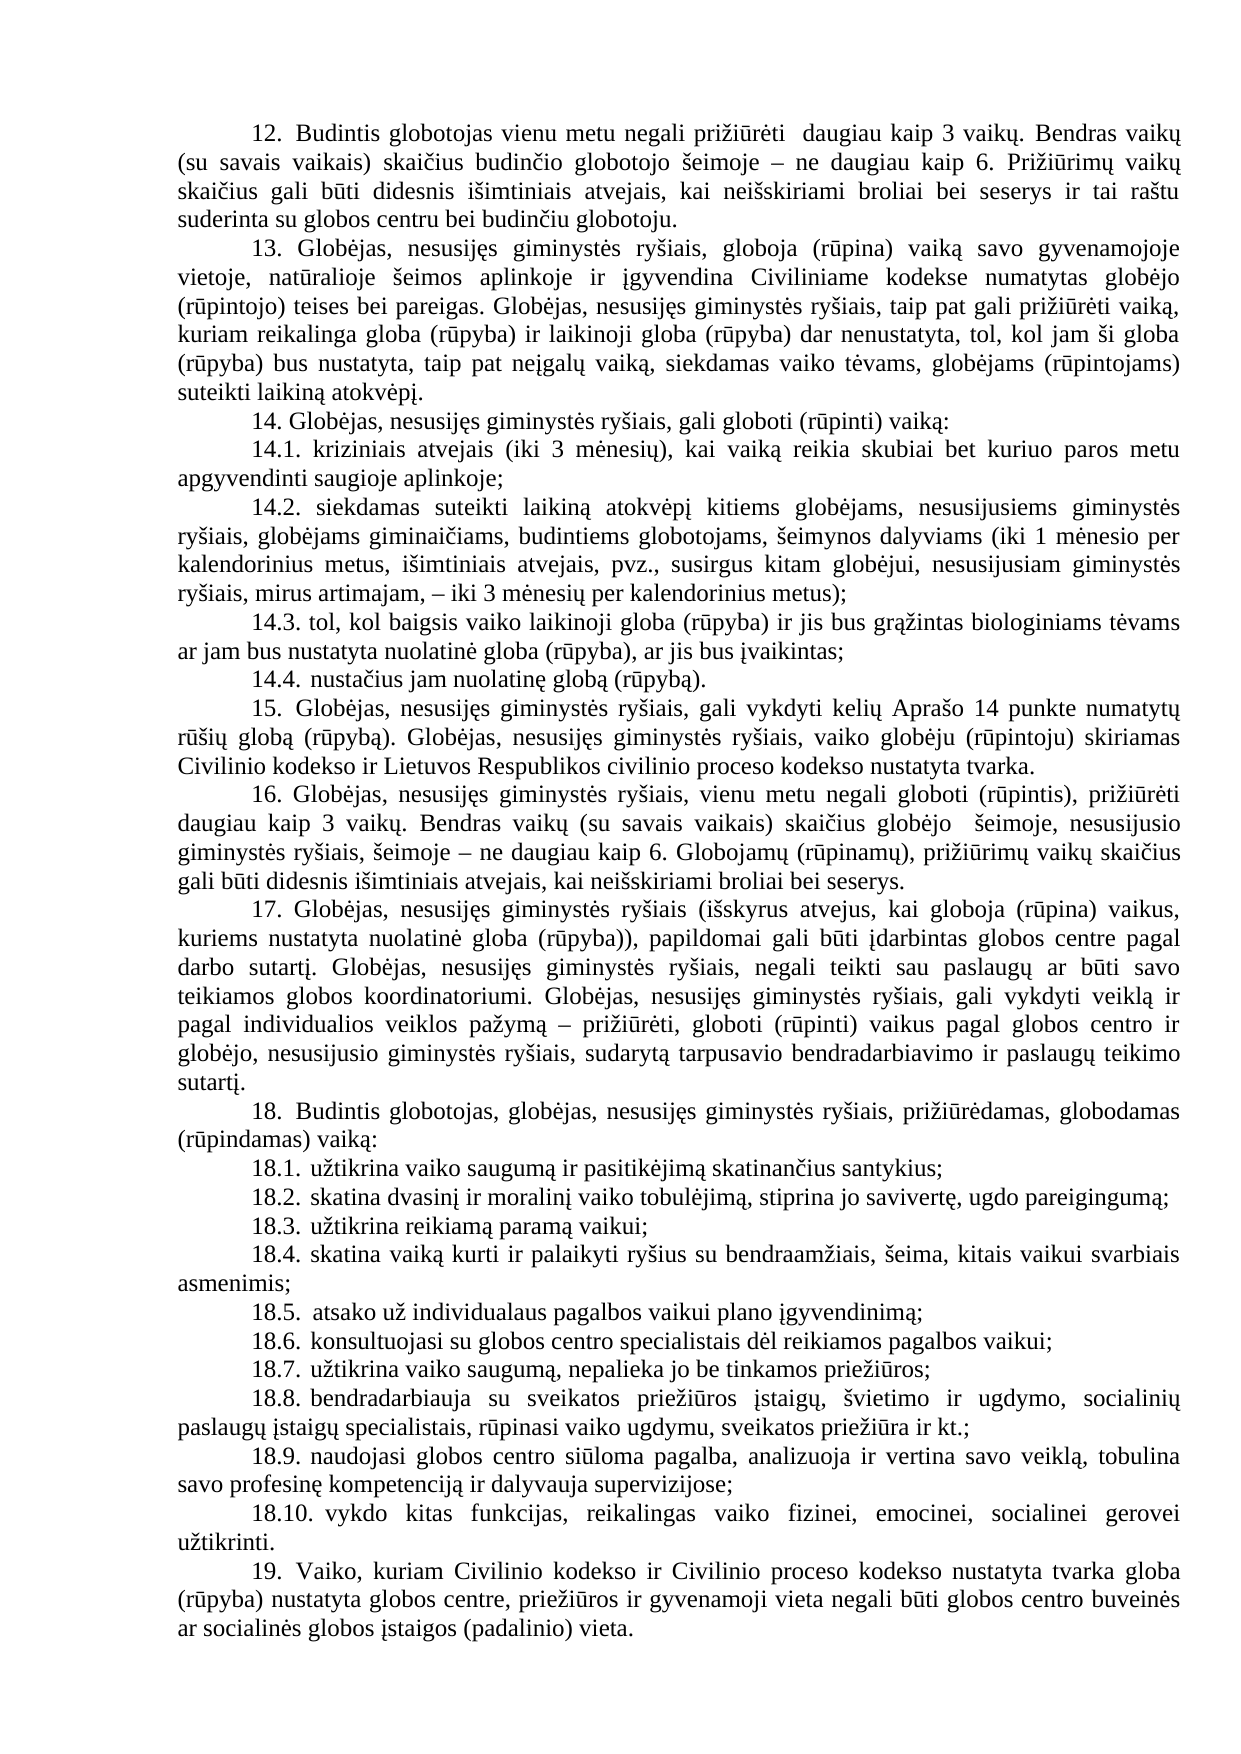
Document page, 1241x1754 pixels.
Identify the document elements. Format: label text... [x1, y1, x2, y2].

text 18.4. skatina vaiką kurti ir palaikyti ryšius su bendraamžiais, šeima, kitais vaikui svarbiais asmenimis; [177, 1239, 1181, 1297]
text 18.8. bendradarbiauja su sveikatos priežiūros įstaigų, švietimo ir ugdymo, socialinių paslaugų įstaigų specialistais, rūpinasi vaiko ugdymu, sveikatos priežiūra ir kt.; [177, 1383, 1181, 1441]
text 14.4. nustačius jam nuolatinę globą (rūpybą). [177, 664, 1181, 693]
text 18.9. naudojasi globos centro siūloma pagalba, analizuoja ir vertina savo veiklą, tobulina savo profesinę kompetenciją ir dalyvauja supervizijose; [177, 1441, 1181, 1498]
text 15. Globėjas, nesusijęs giminystės ryšiais, gali vykdyti kelių Aprašo 14 punkte numatytų rūšių globą (rūpybą). Globėjas, nesusijęs giminystės ryšiais, vaiko globėju (rūpintoju) skiriamas Civilinio kodekso ir Lietuvos Respublikos civilinio proceso kodekso nustatyta tvarka. [177, 693, 1181, 779]
text 18.5. atsako už individualaus pagalbos vaikui plano įgyvendinimą; [177, 1297, 1181, 1326]
text 18.3. užtikrina reikiamą paramą vaikui; [177, 1211, 1181, 1239]
text 18.1. užtikrina vaiko saugumą ir pasitikėjimą skatinančius santykius; [177, 1153, 1181, 1182]
text 12. Budintis globotojas vienu metu negali prižiūrėti daugiau kaip 3 vaikų. Bendras vaikų (su savais vaikais) skaičius budinčio globotojo šeimoje – ne daugiau kaip 6. Prižiūrimų vaikų skaičius gali būti didesnis išimtiniais atvejais, kai neišskiriami broliai bei seserys ir tai raštu suderinta su globos centru bei budinčiu globotoju. [177, 118, 1181, 233]
text 14. Globėjas, nesusijęs giminystės ryšiais, gali globoti (rūpinti) vaiką: [177, 406, 1181, 434]
text 14.2. siekdamas suteikti laikiną atokvėpį kitiems globėjams, nesusijusiems giminystės ryšiais, globėjams giminaičiams, budintiems globotojams, šeimynos dalyviams (iki 1 mėnesio per kalendorinius metus, išimtiniais atvejais, pvz., susirgus kitam globėjui, nesusijusiam giminystės ryšiais, mirus artimajam, – iki 3 mėnesių per kalendorinius metus); [177, 492, 1181, 607]
text 18.10. vykdo kitas funkcijas, reikalingas vaiko fizinei, emocinei, socialinei gerovei užtikrinti. [177, 1498, 1181, 1556]
text 14.3. tol, kol baigsis vaiko laikinoji globa (rūpyba) ir jis bus grąžintas biologiniams tėvams ar jam bus nustatyta nuolatinė globa (rūpyba), ar jis bus įvaikintas; [177, 607, 1181, 664]
text 18.7. užtikrina vaiko saugumą, nepalieka jo be tinkamos priežiūros; [177, 1354, 1181, 1383]
text 18.6. konsultuojasi su globos centro specialistais dėl reikiamos pagalbos vaikui; [177, 1326, 1181, 1354]
text 17. Globėjas, nesusijęs giminystės ryšiais (išskyrus atvejus, kai globoja (rūpina) vaikus, kuriems nustatyta nuolatinė globa (rūpyba)), papildomai gali būti įdarbintas globos centre pagal darbo sutartį. Globėjas, nesusijęs giminystės ryšiais, negali teikti sau paslaugų ar būti savo teikiamos globos koordinatoriumi. Globėjas, nesusijęs giminystės ryšiais, gali vykdyti veiklą ir pagal individualios veiklos pažymą – prižiūrėti, globoti (rūpinti) vaikus pagal globos centro ir globėjo, nesusijusio giminystės ryšiais, sudarytą tarpusavio bendradarbiavimo ir paslaugų teikimo sutartį. [177, 894, 1181, 1096]
text 18.2. skatina dvasinį ir moralinį vaiko tobulėjimą, stiprina jo savivertę, ugdo pareigingumą; [177, 1182, 1181, 1211]
text 19. Vaiko, kuriam Civilinio kodekso ir Civilinio proceso kodekso nustatyta tvarka globa (rūpyba) nustatyta globos centre, priežiūros ir gyvenamoji vieta negali būti globos centro buveinės ar socialinės globos įstaigos (padalinio) vieta. [177, 1556, 1181, 1642]
text 16. Globėjas, nesusijęs giminystės ryšiais, vienu metu negali globoti (rūpintis), prižiūrėti daugiau kaip 3 vaikų. Bendras vaikų (su savais vaikais) skaičius globėjo šeimoje, nesusijusio giminystės ryšiais, šeimoje – ne daugiau kaip 6. Globojamų (rūpinamų), prižiūrimų vaikų skaičius gali būti didesnis išimtiniais atvejais, kai neišskiriami broliai bei seserys. [177, 779, 1181, 894]
text 13. Globėjas, nesusijęs giminystės ryšiais, globoja (rūpina) vaiką savo gyvenamojoje vietoje, natūralioje šeimos aplinkoje ir įgyvendina Civiliniame kodekse numatytas globėjo (rūpintojo) teises bei pareigas. Globėjas, nesusijęs giminystės ryšiais, taip pat gali prižiūrėti vaiką, kuriam reikalinga globa (rūpyba) ir laikinoji globa (rūpyba) dar nenustatyta, tol, kol jam ši globa (rūpyba) bus nustatyta, taip pat neįgalų vaiką, siekdamas vaiko tėvams, globėjams (rūpintojams) suteikti laikiną atokvėpį. [177, 233, 1181, 406]
text 18. Budintis globotojas, globėjas, nesusijęs giminystės ryšiais, prižiūrėdamas, globodamas (rūpindamas) vaiką: [177, 1096, 1181, 1153]
text 14.1. kriziniais atvejais (iki 3 mėnesių), kai vaiką reikia skubiai bet kuriuo paros metu apgyvendinti saugioje aplinkoje; [177, 434, 1181, 492]
